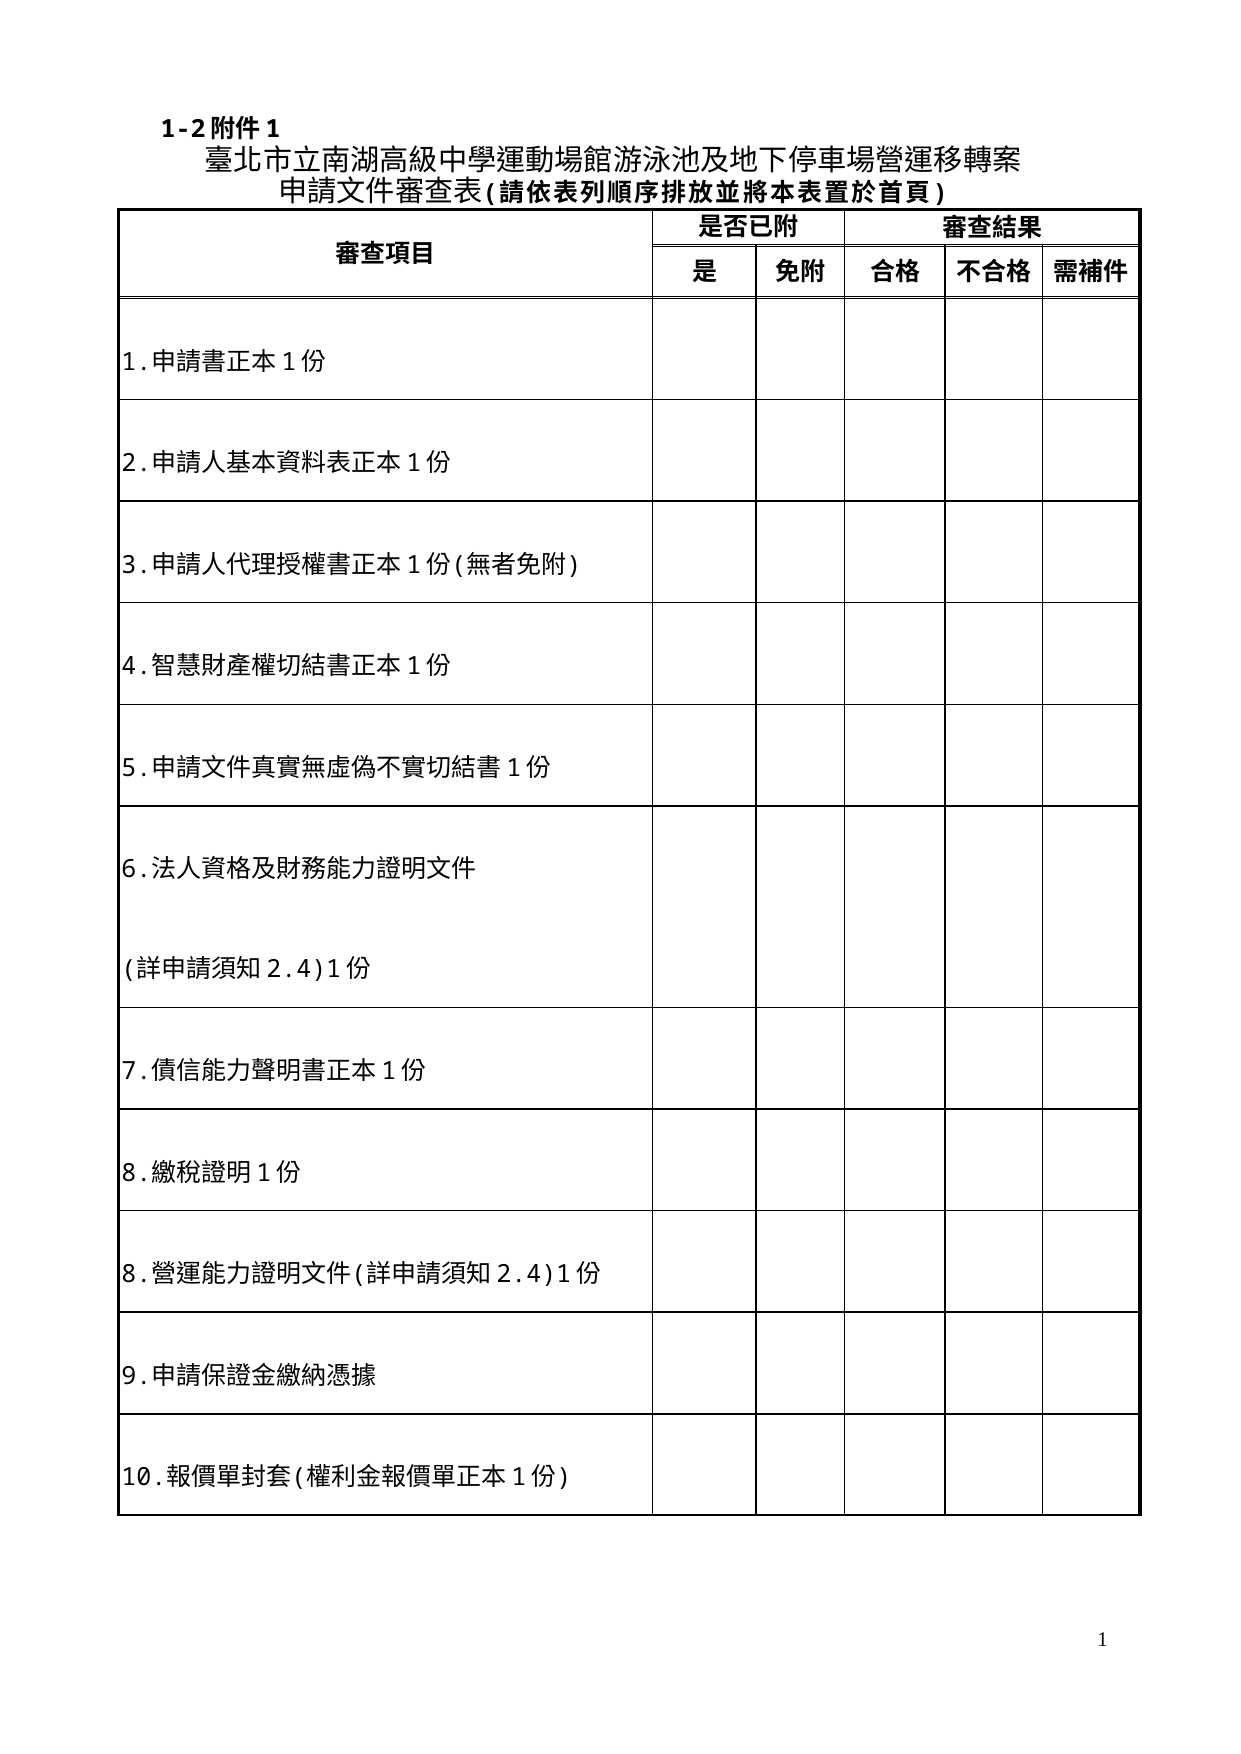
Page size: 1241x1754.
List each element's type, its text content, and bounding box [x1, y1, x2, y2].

table_cell [1043, 502, 1138, 602]
table_cell [757, 1313, 844, 1413]
table_cell [946, 1008, 1042, 1108]
table_cell [653, 1313, 755, 1413]
table_cell 不合格 [946, 247, 1042, 296]
table_cell [757, 502, 844, 602]
table_cell [1043, 1211, 1138, 1311]
table_cell [1043, 1313, 1138, 1413]
table_cell [946, 705, 1042, 805]
table_cell 2.申請人基本資料表正本1份 [120, 400, 652, 500]
table_cell [845, 400, 944, 500]
table_cell 1.申請書正本1份 [120, 299, 652, 399]
table_cell [845, 1110, 944, 1210]
table_cell [845, 1211, 944, 1311]
table_cell [1043, 807, 1138, 1007]
table_cell 7.債信能力聲明書正本1份 [120, 1008, 652, 1108]
table_cell [653, 400, 755, 500]
table_cell [845, 807, 944, 1007]
table_cell [653, 1110, 755, 1210]
table_cell [946, 1110, 1042, 1210]
table_cell [653, 1211, 755, 1311]
table_cell 9.申請保證金繳納憑據 [120, 1313, 652, 1413]
table_cell 8.繳稅證明1份 [120, 1110, 652, 1210]
table_cell [845, 1313, 944, 1413]
table_cell [757, 1415, 844, 1514]
table_cell [653, 807, 755, 1007]
table_cell [757, 1211, 844, 1311]
table_cell [653, 603, 755, 703]
text 1-2附件1 [160, 108, 1107, 145]
table_cell [757, 807, 844, 1007]
table_cell 需補件 [1043, 247, 1138, 296]
table_cell [1043, 1110, 1138, 1210]
table_cell [757, 603, 844, 703]
table_cell 合格 [845, 247, 944, 296]
table_cell [757, 299, 844, 399]
table_cell [1043, 400, 1138, 500]
table_cell [757, 400, 844, 500]
table_cell [946, 299, 1042, 399]
table_cell [845, 1415, 944, 1514]
table_cell [946, 807, 1042, 1007]
table_cell [845, 502, 944, 602]
table_cell [757, 1110, 844, 1210]
table_cell [653, 1008, 755, 1108]
table_header 審查項目 [120, 211, 652, 296]
table_cell [1043, 603, 1138, 703]
text 臺北市立南湖高級中學運動場館游泳池及地下停車場營運移轉案 [118, 145, 1107, 176]
table_cell [653, 299, 755, 399]
table_cell 6.法人資格及財務能力證明文件 (詳申請須知2.4)1份 [120, 807, 652, 1007]
table_cell [946, 603, 1042, 703]
table_cell [946, 400, 1042, 500]
table_cell [946, 1313, 1042, 1413]
table_cell [653, 502, 755, 602]
table_cell [1043, 1008, 1138, 1108]
table_cell 是 [653, 247, 755, 296]
table_cell [1043, 705, 1138, 805]
table_cell 10.報價單封套(權利金報價單正本1份) [120, 1415, 652, 1514]
table_cell [845, 705, 944, 805]
table_header 審查結果 [845, 211, 1138, 243]
table_cell 3.申請人代理授權書正本1份(無者免附) [120, 502, 652, 602]
table_cell [845, 1008, 944, 1108]
table_header 是否已附 [653, 211, 844, 243]
table_cell [845, 603, 944, 703]
table_cell 8.營運能力證明文件(詳申請須知2.4)1份 [120, 1211, 652, 1311]
table_cell [757, 1008, 844, 1108]
text 申請文件審查表(請依表列順序排放並將本表置於首頁) [118, 176, 1107, 208]
table_cell [946, 1415, 1042, 1514]
table_cell [1043, 1415, 1138, 1514]
table_cell 5.申請文件真實無虛偽不實切結書1份 [120, 705, 652, 805]
table_cell [653, 1415, 755, 1514]
table_cell [757, 705, 844, 805]
table_cell 免附 [757, 247, 844, 296]
table_cell [946, 1211, 1042, 1311]
table_cell [653, 705, 755, 805]
table_cell [946, 502, 1042, 602]
table_cell 4.智慧財產權切結書正本1份 [120, 603, 652, 703]
table_cell [1043, 299, 1138, 399]
table_cell [845, 299, 944, 399]
